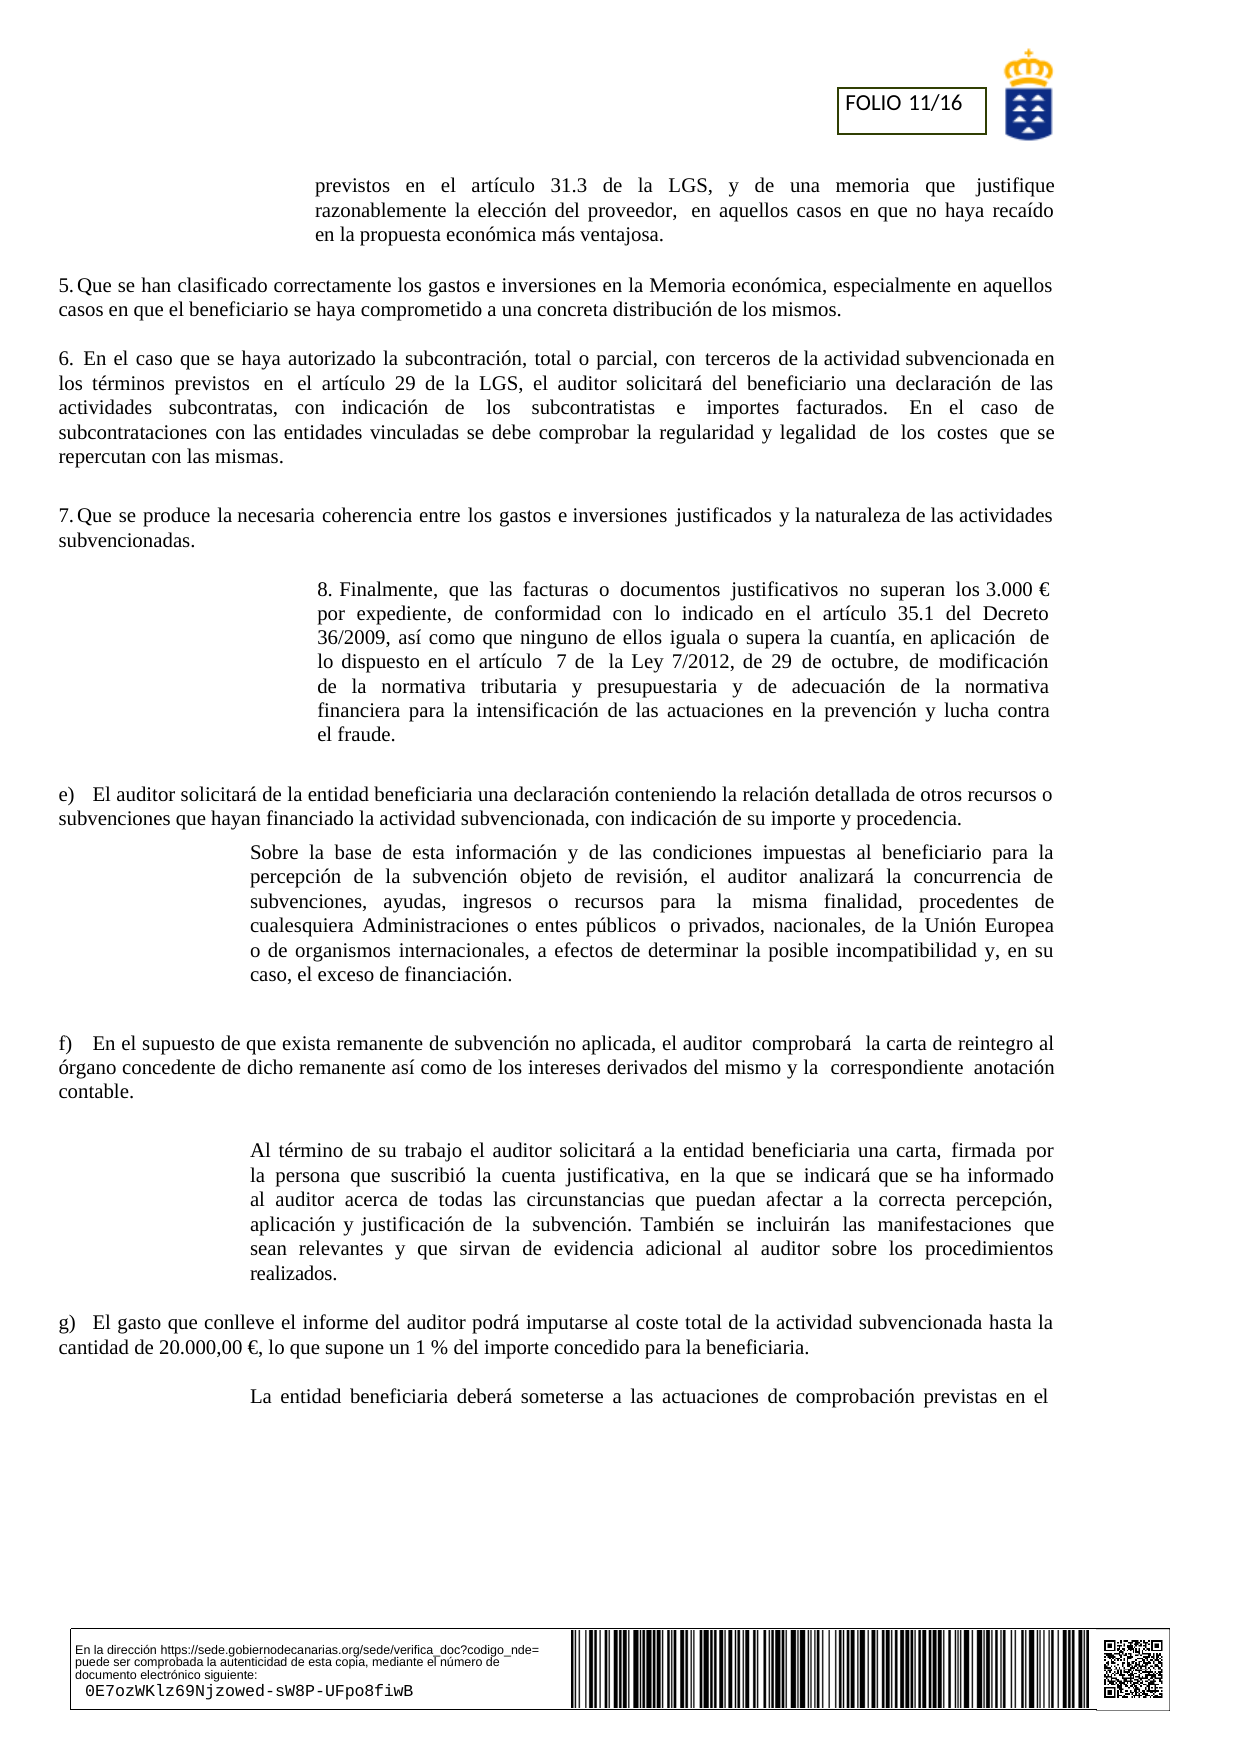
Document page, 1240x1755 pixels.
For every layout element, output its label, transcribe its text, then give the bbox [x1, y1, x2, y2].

list El auditor solicitará de la entidad beneficiaria una declaración conteniendo la relación detallada de otros recursos o subvenciones que hayan financiado la actividad subvencionada, con indicación de su importe y procedencia. [58, 781, 1055, 830]
list En el supuesto de que exista remanente de subvención no aplicada, el auditor comprobará la carta de reintegro al órgano concedente de dicho remanente así como de los intereses derivados del mismo y la correspondiente anotación contable. [58, 1030, 1054, 1103]
list El gasto que conlleve el informe del auditor podrá imputarse al coste total de la actividad subvencionada hasta la cantidad de 20.000,00 €, lo que supone un 1 % del importe concedido para la beneficiaria. [58, 1310, 1054, 1359]
text La entidad beneficiaria deberá someterse a las actuaciones de comprobación previstas en el [250, 1384, 1181, 1408]
text Al término de su trabajo el auditor solicitará a la entidad beneficiaria una carta, firmada por la persona que suscribió la cuenta justificativa, en la que se indicará que se ha informado al auditor acerca de todas las circunstancias que puedan afectar a la correcta percepción, aplicación y justificación de la subvención. También se incluirán las manifestaciones que sean relevantes y que sirvan de evidencia adicional al auditor sobre los procedimientos realizados. [250, 1138, 1054, 1285]
list Que se produce la necesaria coherencia entre los gastos e inversiones justificados y la naturaleza de las actividades subvencionadas. [58, 503, 1054, 552]
list Finalmente, que las facturas o documentos justificativos no superan los 3.000 € por expediente, de conformidad con lo indicado en el artículo 35.1 del Decreto 36/2009, así como que ninguno de ellos iguala o supera la cuantía, en aplicación de lo dispuesto en el artículo 7 de la Ley 7/2012, de 29 de octubre, de modificación de la normativa tributaria y presupuestaria y de adecuación de la normativa financiera para la intensificación de las actuaciones en la prevención y lucha contra el fraude. [317, 577, 1050, 746]
list En el caso que se haya autorizado la subcontración, total o parcial, con terceros de la actividad subvencionada en los términos previstos en el artículo 29 de la LGS, el auditor solicitará del beneficiario una declaración de las actividades subcontratas, con indicación de los subcontratistas e importes facturados. En el caso de subcontrataciones con las entidades vinculadas se debe comprobar la regularidad y legalidad de los costes que se repercutan con las mismas. [58, 346, 1055, 468]
text Sobre la base de esta información y de las condiciones impuestas al beneficiario para la percepción de la subvención objeto de revisión, el auditor analizará la concurrencia de subvenciones, ayudas, ingresos o recursos para la misma finalidad, procedentes de cualesquiera Administraciones o entes públicos o privados, nacionales, de la Unión Europea o de organismos internacionales, a efectos de determinar la posible incompatibilidad y, en su caso, el exceso de financiación. [250, 840, 1054, 986]
text previstos en el artículo 31.3 de la LGS, y de una memoria que justifique razonablemente la elección del proveedor, en aquellos casos en que no haya recaído en la propuesta económica más ventajosa. [315, 173, 1054, 246]
list Que se han clasificado correctamente los gastos e inversiones en la Memoria económica, especialmente en aquellos casos en que el beneficiario se haya comprometido a una concreta distribución de los mismos. [58, 272, 1055, 321]
